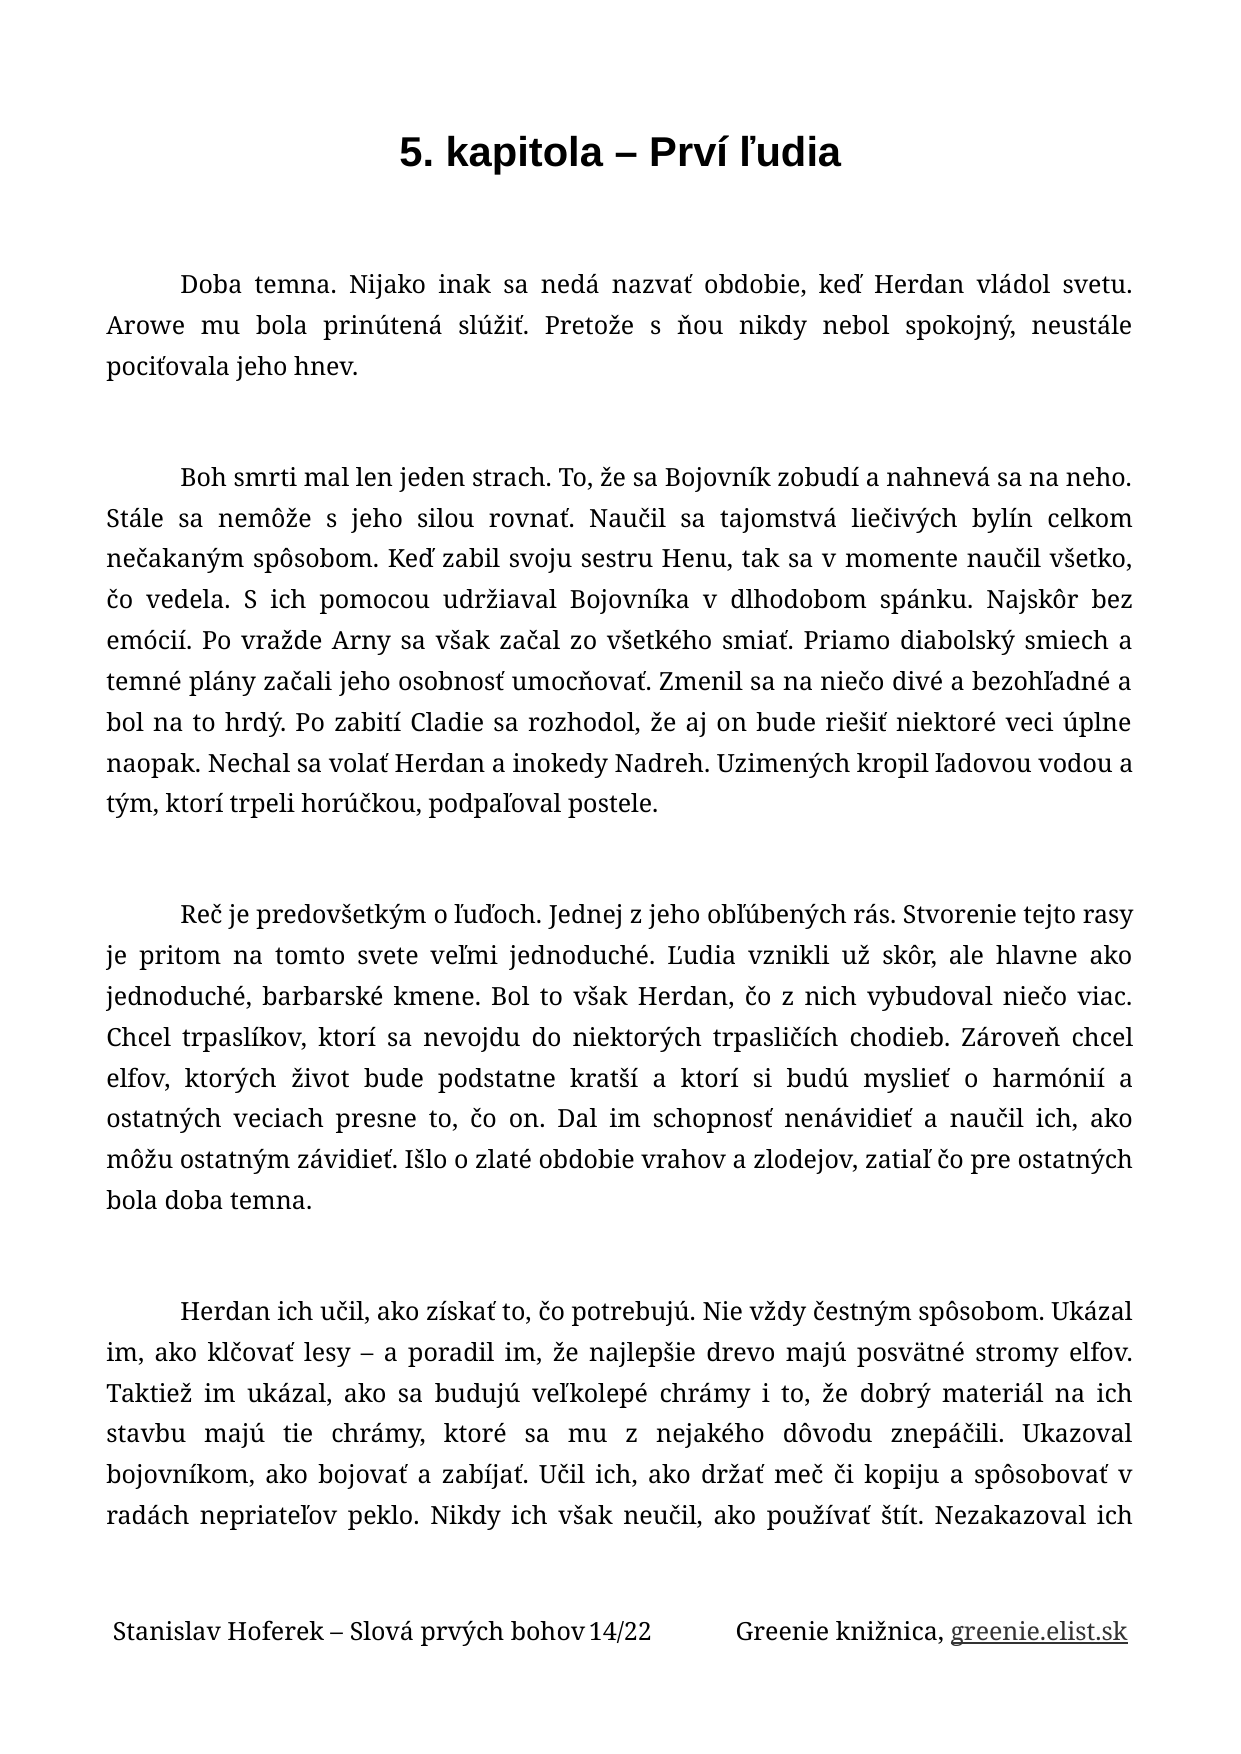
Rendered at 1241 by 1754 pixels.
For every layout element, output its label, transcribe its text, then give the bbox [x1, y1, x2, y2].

text Boh smrti mal len jeden strach. To, že sa Bojovník zobudí a nahnevá sa na neho. Stále sa nemôže s jeho silou rovnať. Naučil sa tajomstvá liečivých bylín celkom nečakaným spôsobom. Keď zabil svoju sestru Henu, tak sa v momente naučil všetko, čo vedela. S ich pomocou udržiaval Bojovníka v dlhodobom spánku. Najskôr bez emócií. Po vražde Arny sa však začal zo všetkého smiať. Priamo diabolský smiech a temné plány začali jeho osobnosť umocňovať. Zmenil sa na niečo divé a bezohľadné a bol na to hrdý. Po zabití Cladie sa rozhodol, že aj on bude riešiť niektoré veci úplne naopak. Nechal sa volať Herdan a inokedy Nadreh. Uzimených kropil ľadovou vodou a tým, ktorí trpeli horúčkou, podpaľoval postele. [106, 459, 1134, 820]
text Reč je predovšetkým o ľuďoch. Jednej z jeho obľúbených rás. Stvorenie tejto rasy je pritom na tomto svete veľmi jednoduché. Ľudia vznikli už skôr, ale hlavne ako jednoduché, barbarské kmene. Bol to však Herdan, čo z nich vybudoval niečo viac. Chcel trpaslíkov, ktorí sa nevojdu do niektorých trpasličích chodieb. Zároveň chcel elfov, ktorých život bude podstatne kratší a ktorí si budú myslieť o harmónií a ostatných veciach presne to, čo on. Dal im schopnosť nenávidieť a naučil ich, ako môžu ostatným závidieť. Išlo o zlaté obdobie vrahov a zlodejov, zatiaľ čo pre ostatných bola doba temna. [106, 897, 1134, 1217]
subtitle 5. kapitola – Prví ľudia [106, 127, 1134, 175]
text Herdan ich učil, ako získať to, čo potrebujú. Nie vždy čestným spôsobom. Ukázal im, ako klčovať lesy – a poradil im, že najlepšie drevo majú posvätné stromy elfov. Taktiež im ukázal, ako sa budujú veľkolepé chrámy i to, že dobrý materiál na ich stavbu majú tie chrámy, ktoré sa mu z nejakého dôvodu znepáčili. Ukazoval bojovníkom, ako bojovať a zabíjať. Učil ich, ako držať meč či kopiju a spôsobovať v radách nepriateľov peklo. Nikdy ich však neučil, ako používať štít. Nezakazoval ich [106, 1293, 1134, 1532]
text Doba temna. Nijako inak sa nedá nazvať obdobie, keď Herdan vládol svetu. Arowe mu bola prinútená slúžiť. Pretože s ňou nikdy nebol spokojný, neustále pociťovala jeho hnev. [106, 267, 1134, 383]
